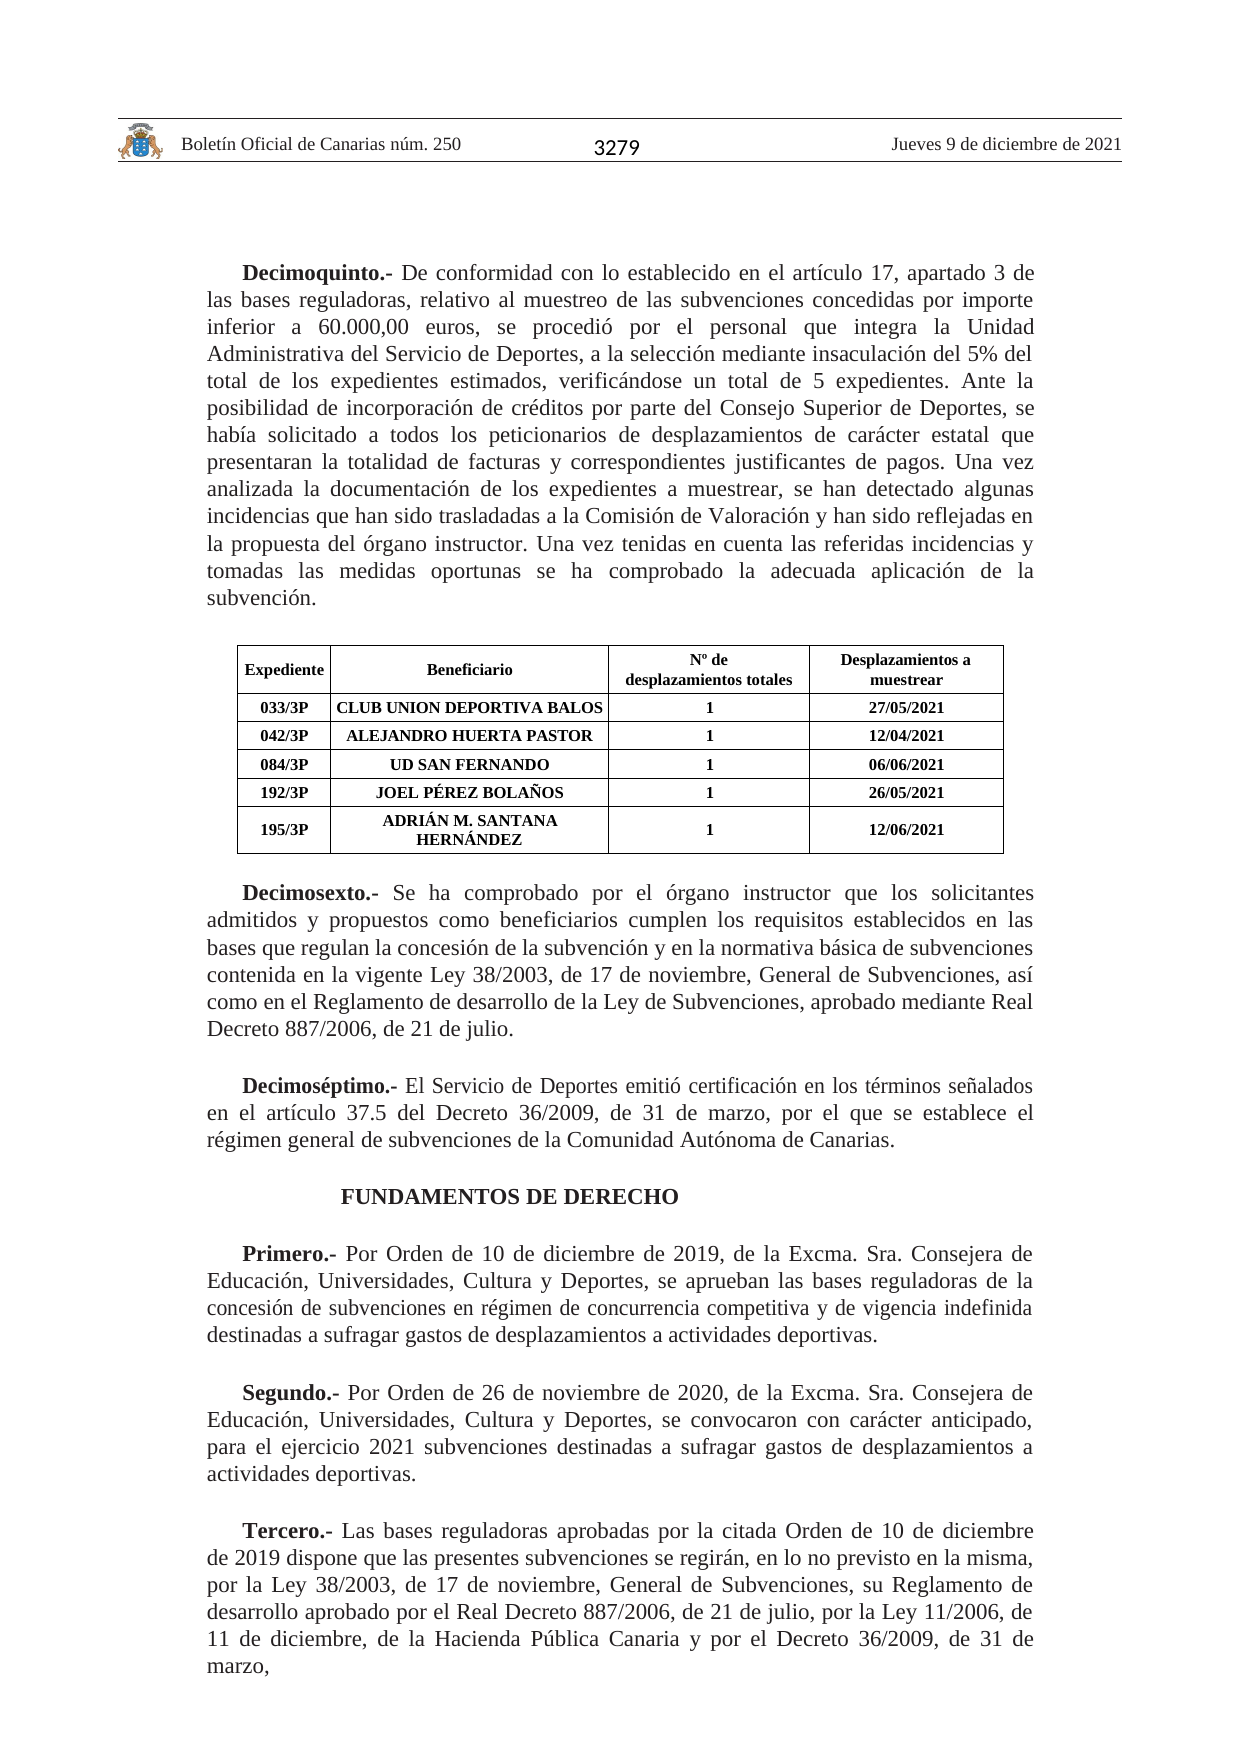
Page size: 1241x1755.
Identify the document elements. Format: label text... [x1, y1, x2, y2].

table_cell ALEJANDRO HUERTA PASTOR [331, 722, 608, 749]
text Tercero.- Las bases reguladoras aprobadas por la citada Orden de 10 de diciembre de 2019 dispone que las presentes subvenciones se regirán, en lo no previsto en la misma, por la Ley 38/2003, de 17 de noviembre, General de Subvenciones, su Reglamento de desarrollo aprobado por el Real Decreto 887/2006, de 21 de julio, por la Ley 11/2006, de 11 de diciembre, de la Hacienda Pública Canaria y por el Decreto 36/2009, de 31 de marzo, [207, 1517, 1034, 1678]
table_cell 1 [609, 807, 809, 853]
table_cell 192/3P [238, 779, 330, 806]
table_header Beneficiario [331, 646, 608, 693]
table_cell 1 [609, 722, 809, 749]
table_header Expediente [238, 646, 330, 693]
table_cell 27/05/2021 [810, 694, 1003, 721]
table_cell 1 [609, 694, 809, 721]
table_cell 042/3P [238, 722, 330, 749]
text Decimoséptimo.- El Servicio de Deportes emitió certificación en los términos señalados en el artículo 37.5 del Decreto 36/2009, de 31 de marzo, por el que se establece el régimen general de subvenciones de la Comunidad Autónoma de Canarias. [207, 1072, 1034, 1153]
subtitle FUNDAMENTOS DE DERECHO [102, 1183, 918, 1209]
table_cell UD SAN FERNANDO [331, 750, 608, 777]
table_cell 195/3P [238, 807, 330, 853]
text Decimosexto.- Se ha comprobado por el órgano instructor que los solicitantes admitidos y propuestos como beneficiarios cumplen los requisitos establecidos en las bases que regulan la concesión de la subvención y en la normativa básica de subvenciones contenida en la vigente Ley 38/2003, de 17 de noviembre, General de Subvenciones, así como en el Reglamento de desarrollo de la Ley de Subvenciones, aprobado mediante Real Decreto 887/2006, de 21 de julio. [207, 879, 1034, 1041]
table_cell CLUB UNION DEPORTIVA BALOS [331, 694, 608, 721]
table_header Nº de desplazamientos totales [609, 646, 809, 693]
table_cell 1 [609, 750, 809, 777]
table_cell ADRIÁN M. SANTANA HERNÁNDEZ [331, 807, 608, 853]
table_cell 1 [609, 779, 809, 806]
table_cell 26/05/2021 [810, 779, 1003, 806]
table_cell 084/3P [238, 750, 330, 777]
text Decimoquinto.- De conformidad con lo establecido en el artículo 17, apartado 3 de las bases reguladoras, relativo al muestreo de las subvenciones concedidas por importe inferior a 60.000,00 euros, se procedió por el personal que integra la Unidad Administrativa del Servicio de Deportes, a la selección mediante insaculación del 5% del total de los expedientes estimados, verificándose un total de 5 expedientes. Ante la posibilidad de incorporación de créditos por parte del Consejo Superior de Deportes, se había solicitado a todos los peticionarios de desplazamientos de carácter estatal que presentaran la totalidad de facturas y correspondientes justificantes de pagos. Una vez analizada la documentación de los expedientes a muestrear, se han detectado algunas incidencias que han sido trasladadas a la Comisión de Valoración y han sido reflejadas en la propuesta del órgano instructor. Una vez tenidas en cuenta las referidas incidencias y tomadas las medidas oportunas se ha comprobado la adecuada aplicación de la subvención. [207, 259, 1034, 610]
table_cell 033/3P [238, 694, 330, 721]
table_cell 12/06/2021 [810, 807, 1003, 853]
table_header Desplazamientos a muestrear [810, 646, 1003, 693]
table_cell 06/06/2021 [810, 750, 1003, 777]
text Segundo.- Por Orden de 26 de noviembre de 2020, de la Excma. Sra. Consejera de Educación, Universidades, Cultura y Deportes, se convocaron con carácter anticipado, para el ejercicio 2021 subvenciones destinadas a sufragar gastos de desplazamientos a actividades deportivas. [207, 1378, 1034, 1486]
table_cell 12/04/2021 [810, 722, 1003, 749]
table_cell JOEL PÉREZ BOLAÑOS [331, 779, 608, 806]
text Primero.- Por Orden de 10 de diciembre de 2019, de la Excma. Sra. Consejera de Educación, Universidades, Cultura y Deportes, se aprueban las bases reguladoras de la concesión de subvenciones en régimen de concurrencia competitiva y de vigencia indefinida destinadas a sufragar gastos de desplazamientos a actividades deportivas. [207, 1240, 1034, 1348]
